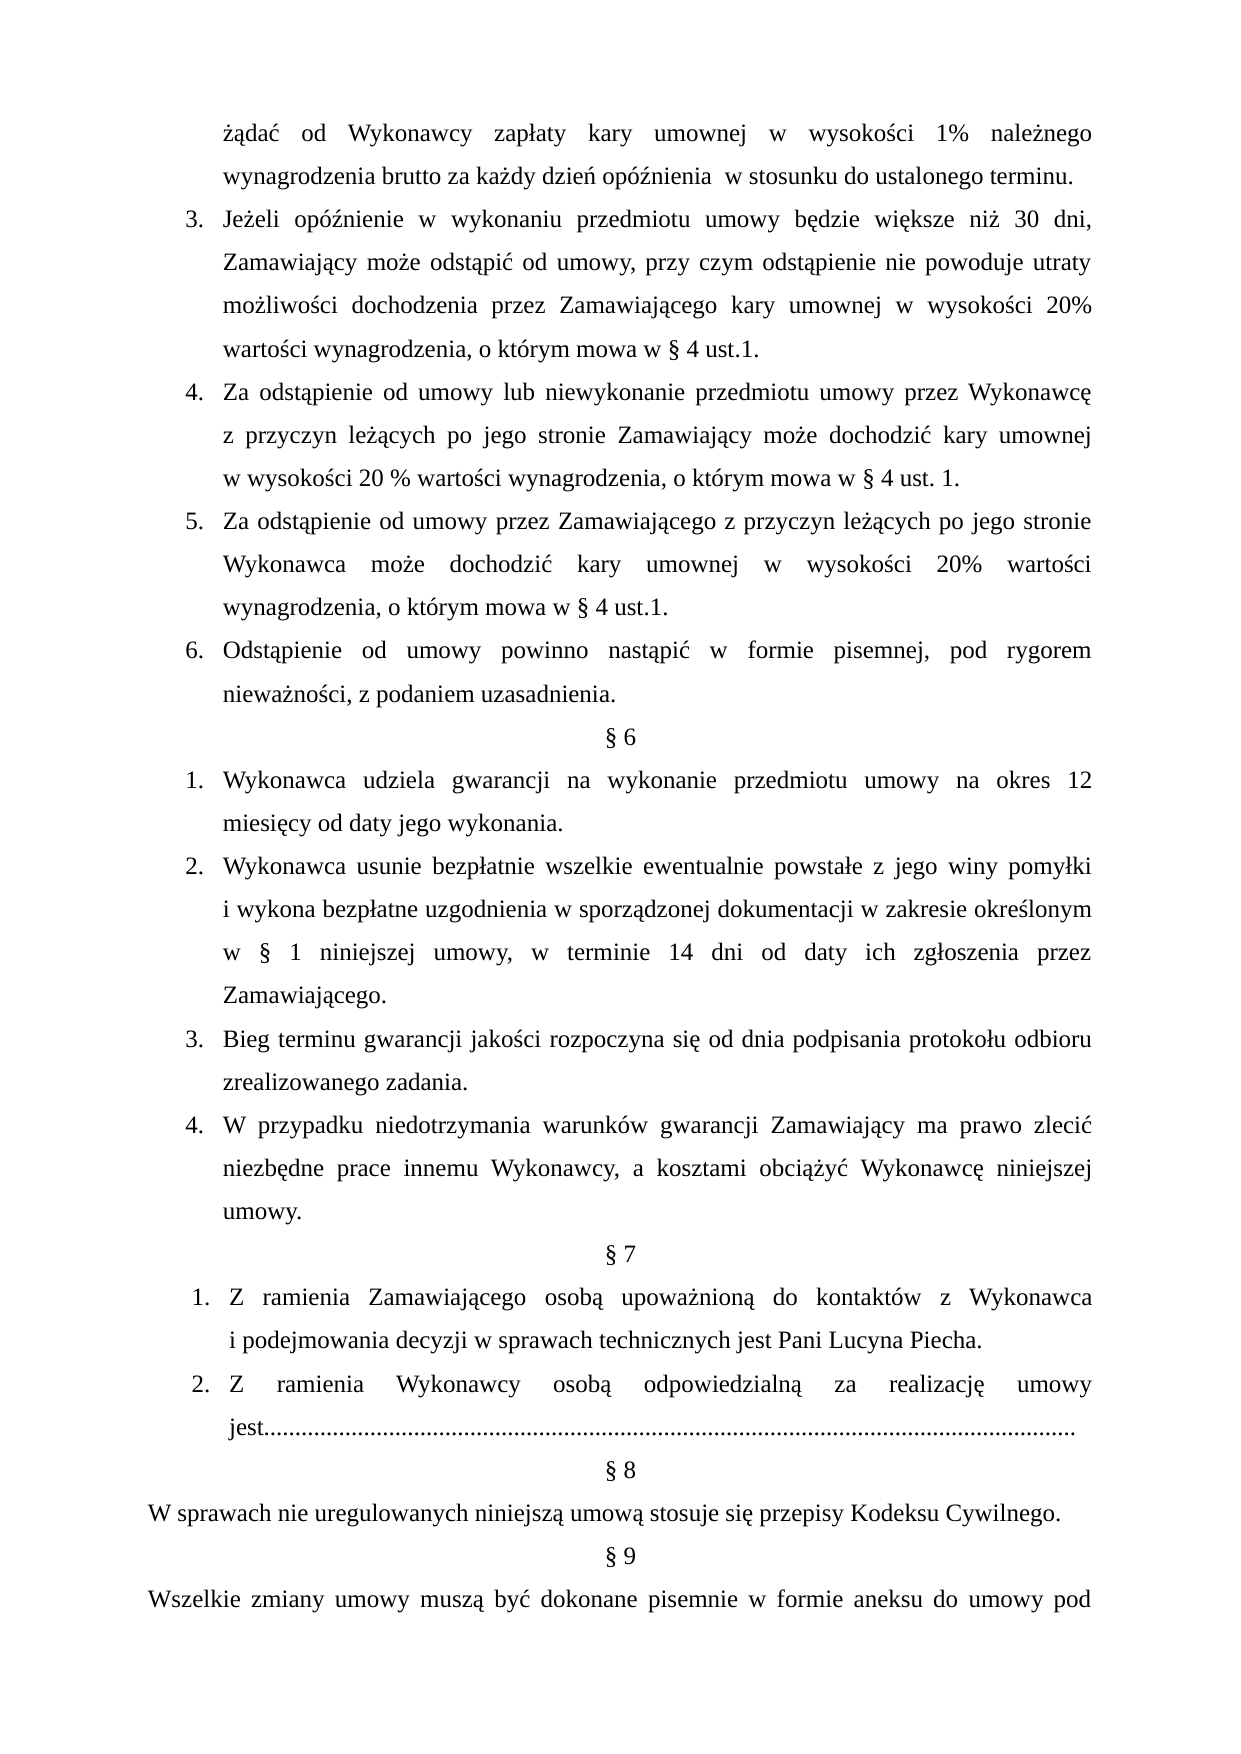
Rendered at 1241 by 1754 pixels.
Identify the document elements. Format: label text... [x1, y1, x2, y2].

list Wykonawca usunie bezpłatnie wszelkie ewentualnie powstałe z jego winy pomyłki i wykona bezpłatne uzgodnienia w sporządzonej dokumentacji w zakresie określonym w § 1 niniejszej umowy, w terminie 14 dni od daty ich zgłoszenia przez Zamawiającego. [185, 851, 1093, 1009]
list Wykonawca udziela gwarancji na wykonanie przedmiotu umowy na okres 12 miesięcy od daty jego wykonania. [185, 765, 1093, 837]
list żądać od Wykonawcy zapłaty kary umownej w wysokości 1% należnego wynagrodzenia brutto za każdy dzień opóźnienia w stosunku do ustalonego terminu. [185, 118, 1093, 190]
list Z ramienia Wykonawcy osobą odpowiedzialną za realizację umowy jest.................................................................................................................................. [191, 1369, 1093, 1441]
text § 9 [148, 1541, 1093, 1570]
list Z ramienia Zamawiającego osobą upoważnioną do kontaktów z Wykonawca i podejmowania decyzji w sprawach technicznych jest Pani Lucyna Piecha. [191, 1282, 1093, 1354]
list Za odstąpienie od umowy lub niewykonanie przedmiotu umowy przez Wykonawcę z przyczyn leżących po jego stronie Zamawiający może dochodzić kary umownej w wysokości 20 % wartości wynagrodzenia, o którym mowa w § 4 ust. 1. [185, 377, 1093, 492]
text § 6 [148, 722, 1093, 751]
list Jeżeli opóźnienie w wykonaniu przedmiotu umowy będzie większe niż 30 dni, Zamawiający może odstąpić od umowy, przy czym odstąpienie nie powoduje utraty możliwości dochodzenia przez Zamawiającego kary umownej w wysokości 20% wartości wynagrodzenia, o którym mowa w § 4 ust.1. [185, 204, 1093, 362]
text § 8 [148, 1455, 1093, 1484]
text § 7 [148, 1239, 1093, 1268]
text Wszelkie zmiany umowy muszą być dokonane pisemnie w formie aneksu do umowy pod [148, 1584, 1093, 1613]
list Bieg terminu gwarancji jakości rozpoczyna się od dnia podpisania protokołu odbioru zrealizowanego zadania. [185, 1024, 1093, 1096]
list W przypadku niedotrzymania warunków gwarancji Zamawiający ma prawo zlecić niezbędne prace innemu Wykonawcy, a kosztami obciążyć Wykonawcę niniejszej umowy. [185, 1110, 1093, 1225]
text W sprawach nie uregulowanych niniejszą umową stosuje się przepisy Kodeksu Cywilnego. [148, 1498, 1093, 1527]
list Odstąpienie od umowy powinno nastąpić w formie pisemnej, pod rygorem nieważności, z podaniem uzasadnienia. [185, 636, 1093, 707]
list Za odstąpienie od umowy przez Zamawiającego z przyczyn leżących po jego stronie Wykonawca może dochodzić kary umownej w wysokości 20% wartości wynagrodzenia, o którym mowa w § 4 ust.1. [185, 506, 1093, 621]
